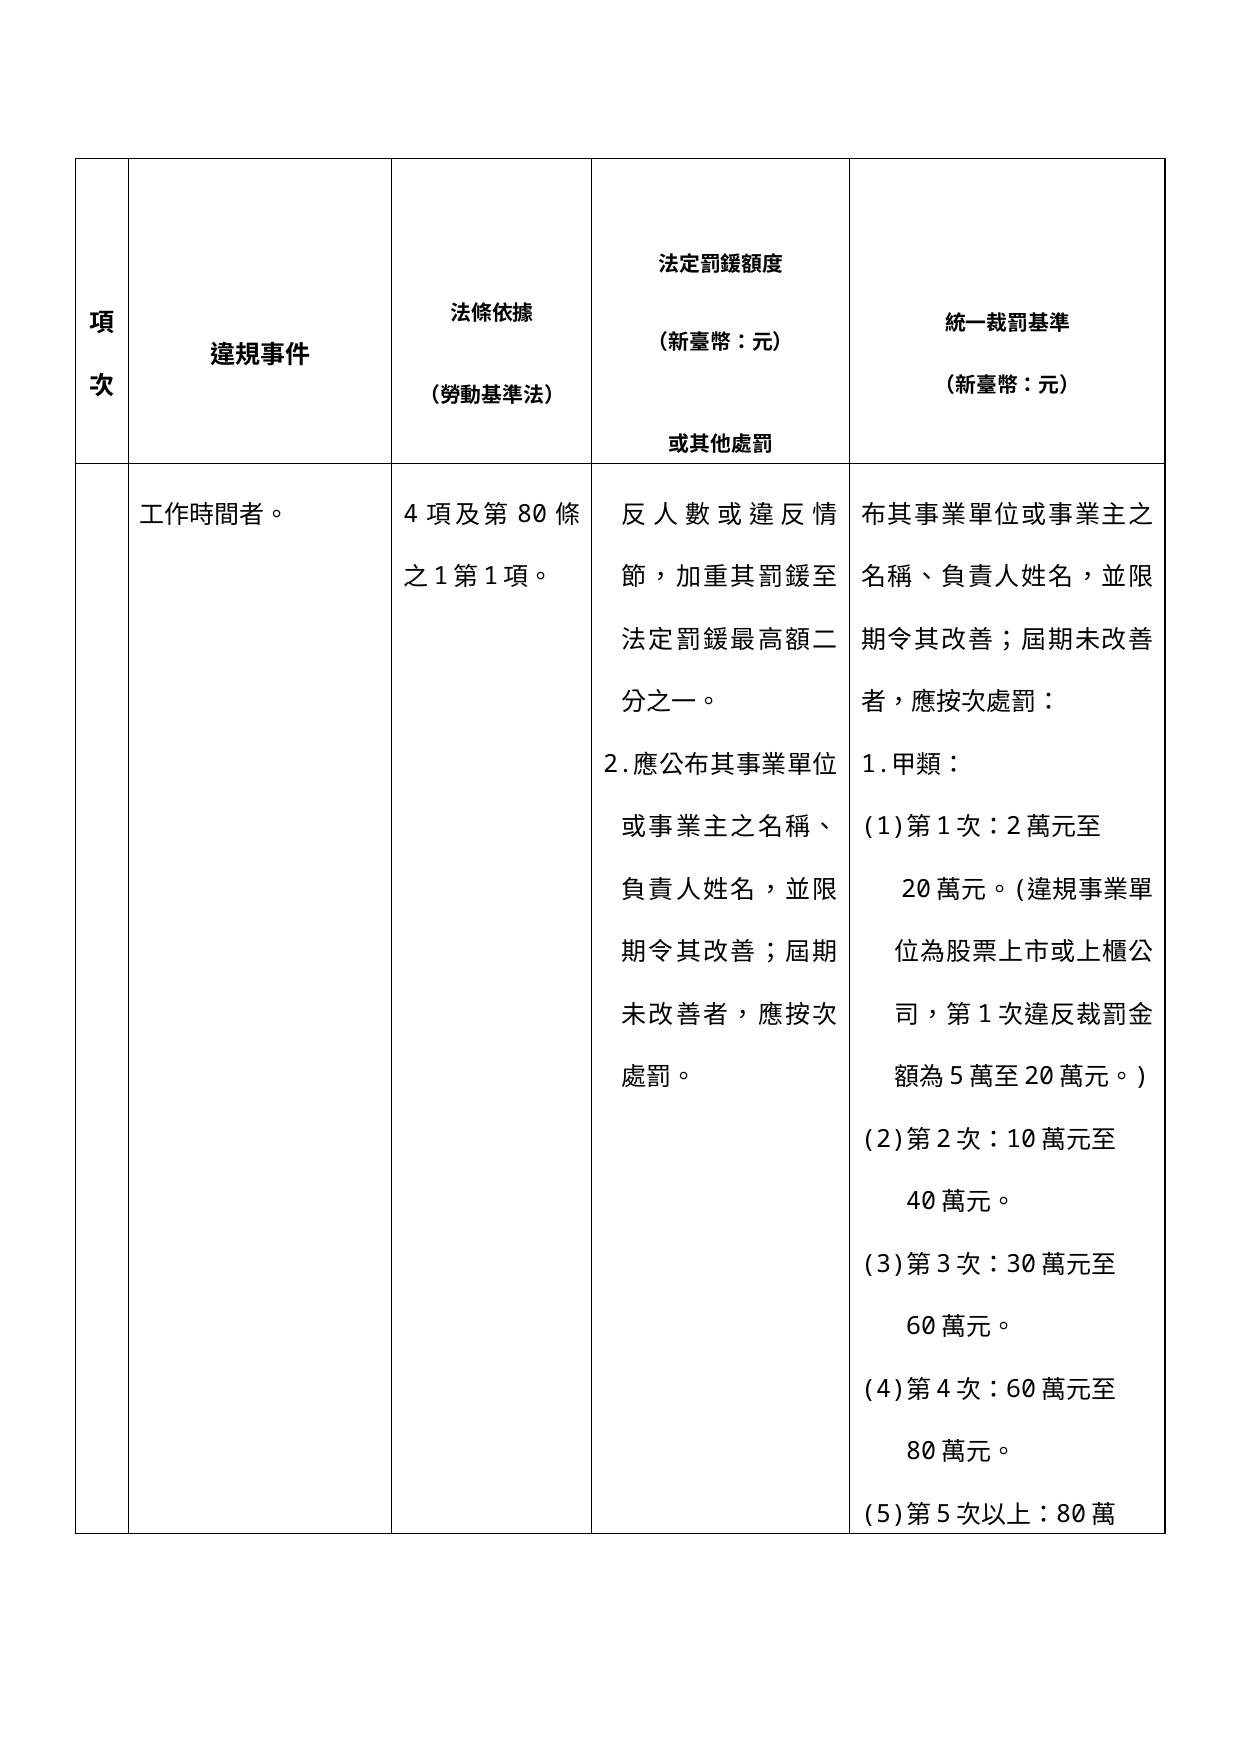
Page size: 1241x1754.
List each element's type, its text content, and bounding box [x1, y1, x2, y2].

table_cell 反人數或違反情節，加重其罰鍰至法定罰鍰最高額二分之一。 2.應公布其事業單位或事業主之名稱、負責人姓名，並限期令其改善；屆期未改善者，應按次處罰。 [592, 464, 849, 1533]
table_cell 4項及第80條之1第1項。 [392, 464, 591, 1533]
table_header 法定罰鍰額度 （新臺幣：元） 或其他處罰 [592, 159, 849, 463]
table_header 法條依據 （勞動基準法） [392, 159, 591, 463]
table_header 違規事件 [129, 159, 391, 463]
table_cell 布其事業單位或事業主之名稱、負責人姓名，並限期令其改善；屆期未改善者，應按次處罰： 1.甲類： (1)第1次：2萬元至 20萬元。(違規事業單位為股票上市或上櫃公司，第1次違反裁罰金額為5萬至20萬元。) (2)第2次：10萬元至 40萬元。 (3)第3次：30萬元至 60萬元。 (4)第4次：60萬元至 80萬元。 (5)第5次以上：80萬 [850, 464, 1164, 1533]
table_cell 工作時間者。 [129, 464, 391, 1533]
table_cell [76, 464, 128, 1533]
table_header 項次 [76, 159, 128, 463]
table_header 統一裁罰基準 （新臺幣：元） [850, 159, 1164, 463]
